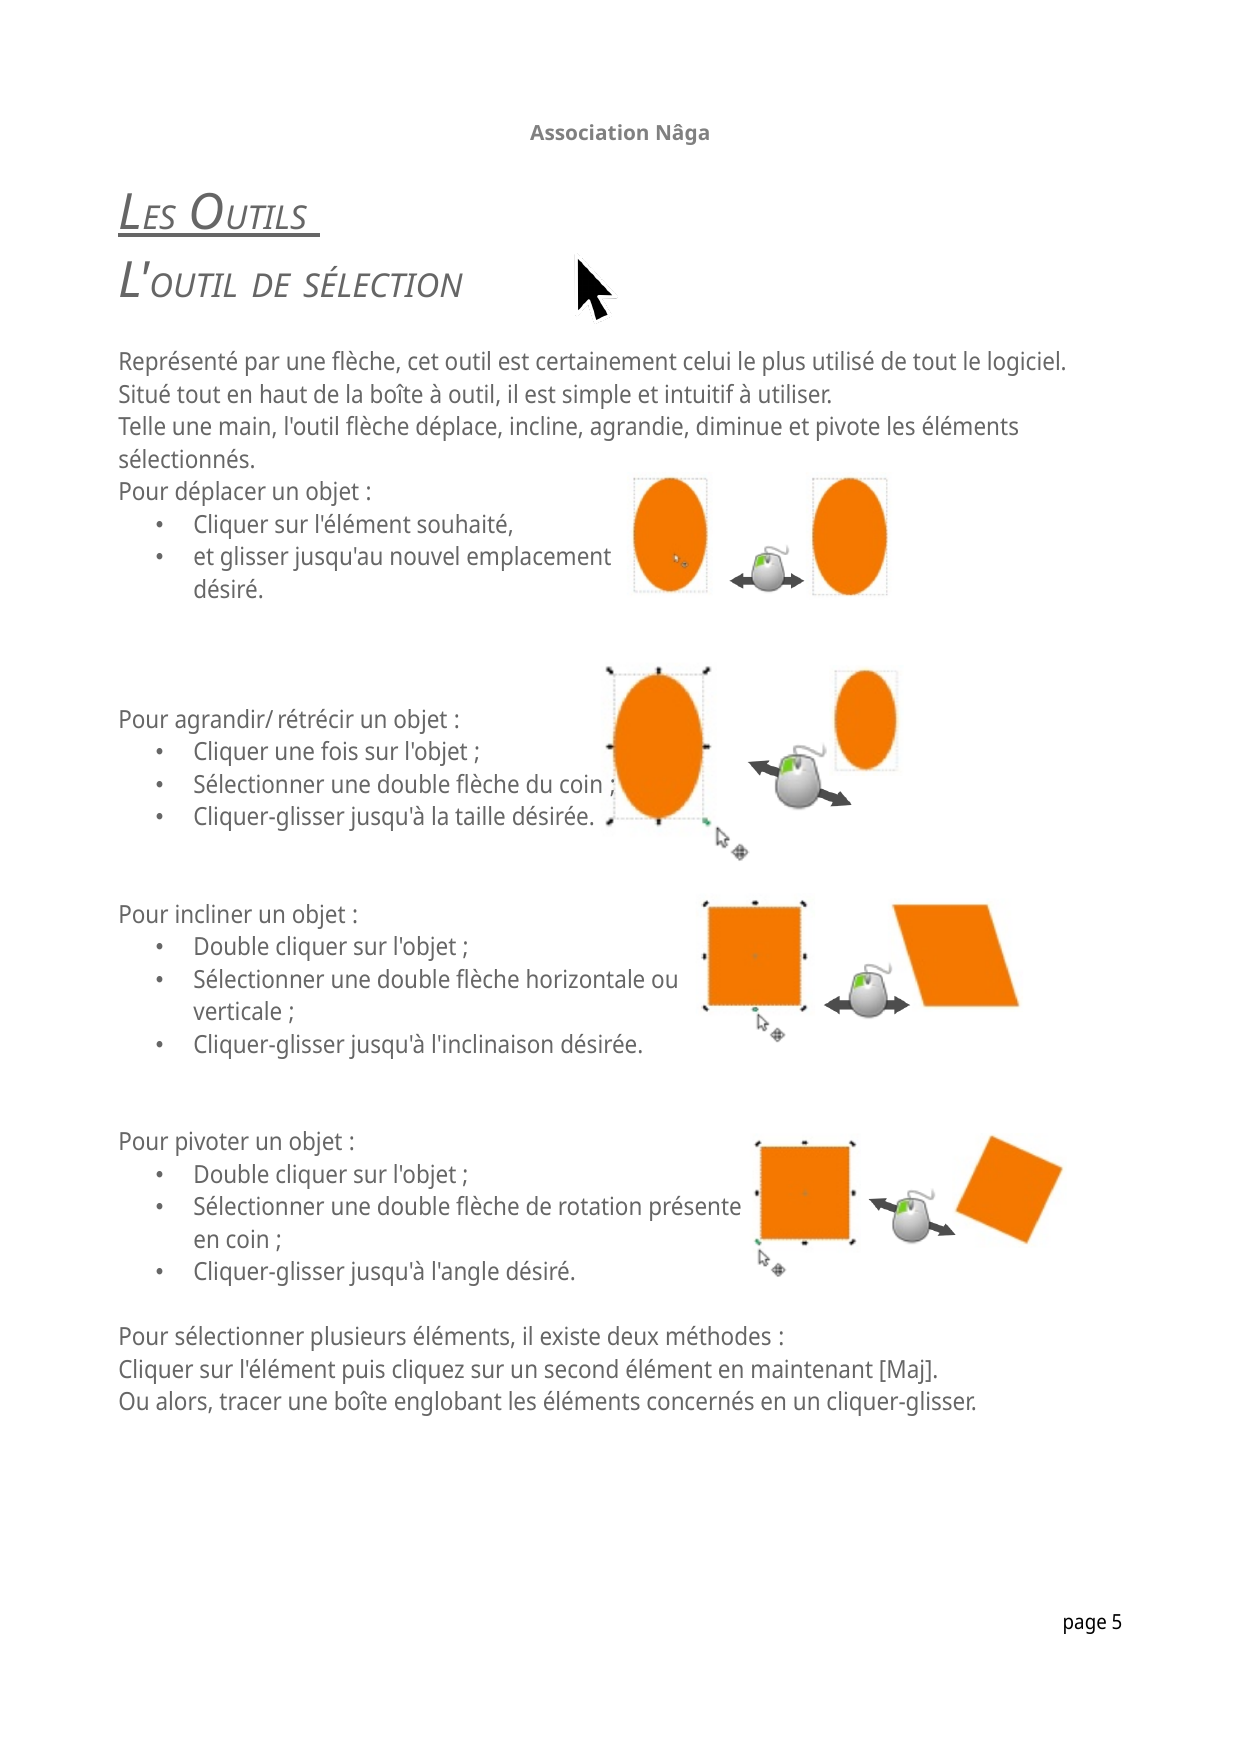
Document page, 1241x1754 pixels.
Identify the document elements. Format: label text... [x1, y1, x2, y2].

list [1068, 1190, 1122, 1255]
list Sélectionner une double flèche du coin ; [909, 767, 1122, 800]
text [1024, 897, 1122, 930]
list Cliquer une fois sur l'objet ; [156, 735, 586, 767]
picture [749, 1131, 1068, 1279]
text Ou alors, tracer une boîte englobant les éléments concernés en un cliquer-glisser. [118, 1385, 1122, 1417]
list [909, 735, 1122, 767]
list et glisser jusqu'au nouvel emplacement désiré. [156, 540, 1122, 605]
text Pour sélectionner plusieurs éléments, il existe deux méthodes : [118, 1320, 1122, 1352]
picture [616, 471, 914, 600]
list Cliquer-glisser jusqu'à la taille désirée. [909, 800, 1122, 832]
text Pour déplacer un objet : [118, 475, 616, 507]
list Cliquer sur l'élément souhaité, [156, 507, 616, 540]
list [1024, 930, 1122, 962]
text Telle une main, l'outil flèche déplace, incline, agrandie, diminue et pivote les éléments sélectionnés. [118, 410, 1122, 475]
picture [558, 249, 637, 328]
list Sélectionner une double flèche horizontale ou verticale ; [156, 962, 694, 1027]
text [909, 702, 1122, 735]
text Cliquer sur l'élément puis cliquez sur un second élément en maintenant [Maj]. [118, 1352, 1122, 1385]
subtitle Les Outils [118, 176, 1122, 244]
text Pour pivoter un objet : [118, 1125, 1122, 1157]
list Double cliquer sur l'objet ; [156, 1157, 749, 1190]
picture [694, 893, 1024, 1045]
list Sélectionner une double flèche de rotation présente en coin ; [156, 1190, 749, 1255]
list [1068, 1157, 1122, 1190]
list [914, 507, 1122, 540]
text Pour agrandir/ rétrécir un objet : [118, 702, 586, 735]
text Pour incliner un objet : [118, 897, 694, 930]
text Représenté par une flèche, cet outil est certainement celui le plus utilisé de tout le logiciel. Situé tout en haut de la boîte à outil, il est simple et intuitif à utiliser. [118, 345, 1122, 410]
list Sélectionner une double flèche du coin ; [156, 767, 586, 800]
list Double cliquer sur l'objet ; [156, 930, 694, 962]
list Cliquer-glisser jusqu'à l'inclinaison désirée. [156, 1027, 1122, 1060]
picture [586, 658, 909, 867]
text [914, 475, 1122, 507]
list [1024, 962, 1122, 1027]
list Cliquer-glisser jusqu'à l'angle désiré. [156, 1255, 1122, 1287]
subtitle L'outil de sélection [118, 244, 1122, 312]
list Cliquer-glisser jusqu'à la taille désirée. [156, 800, 586, 832]
